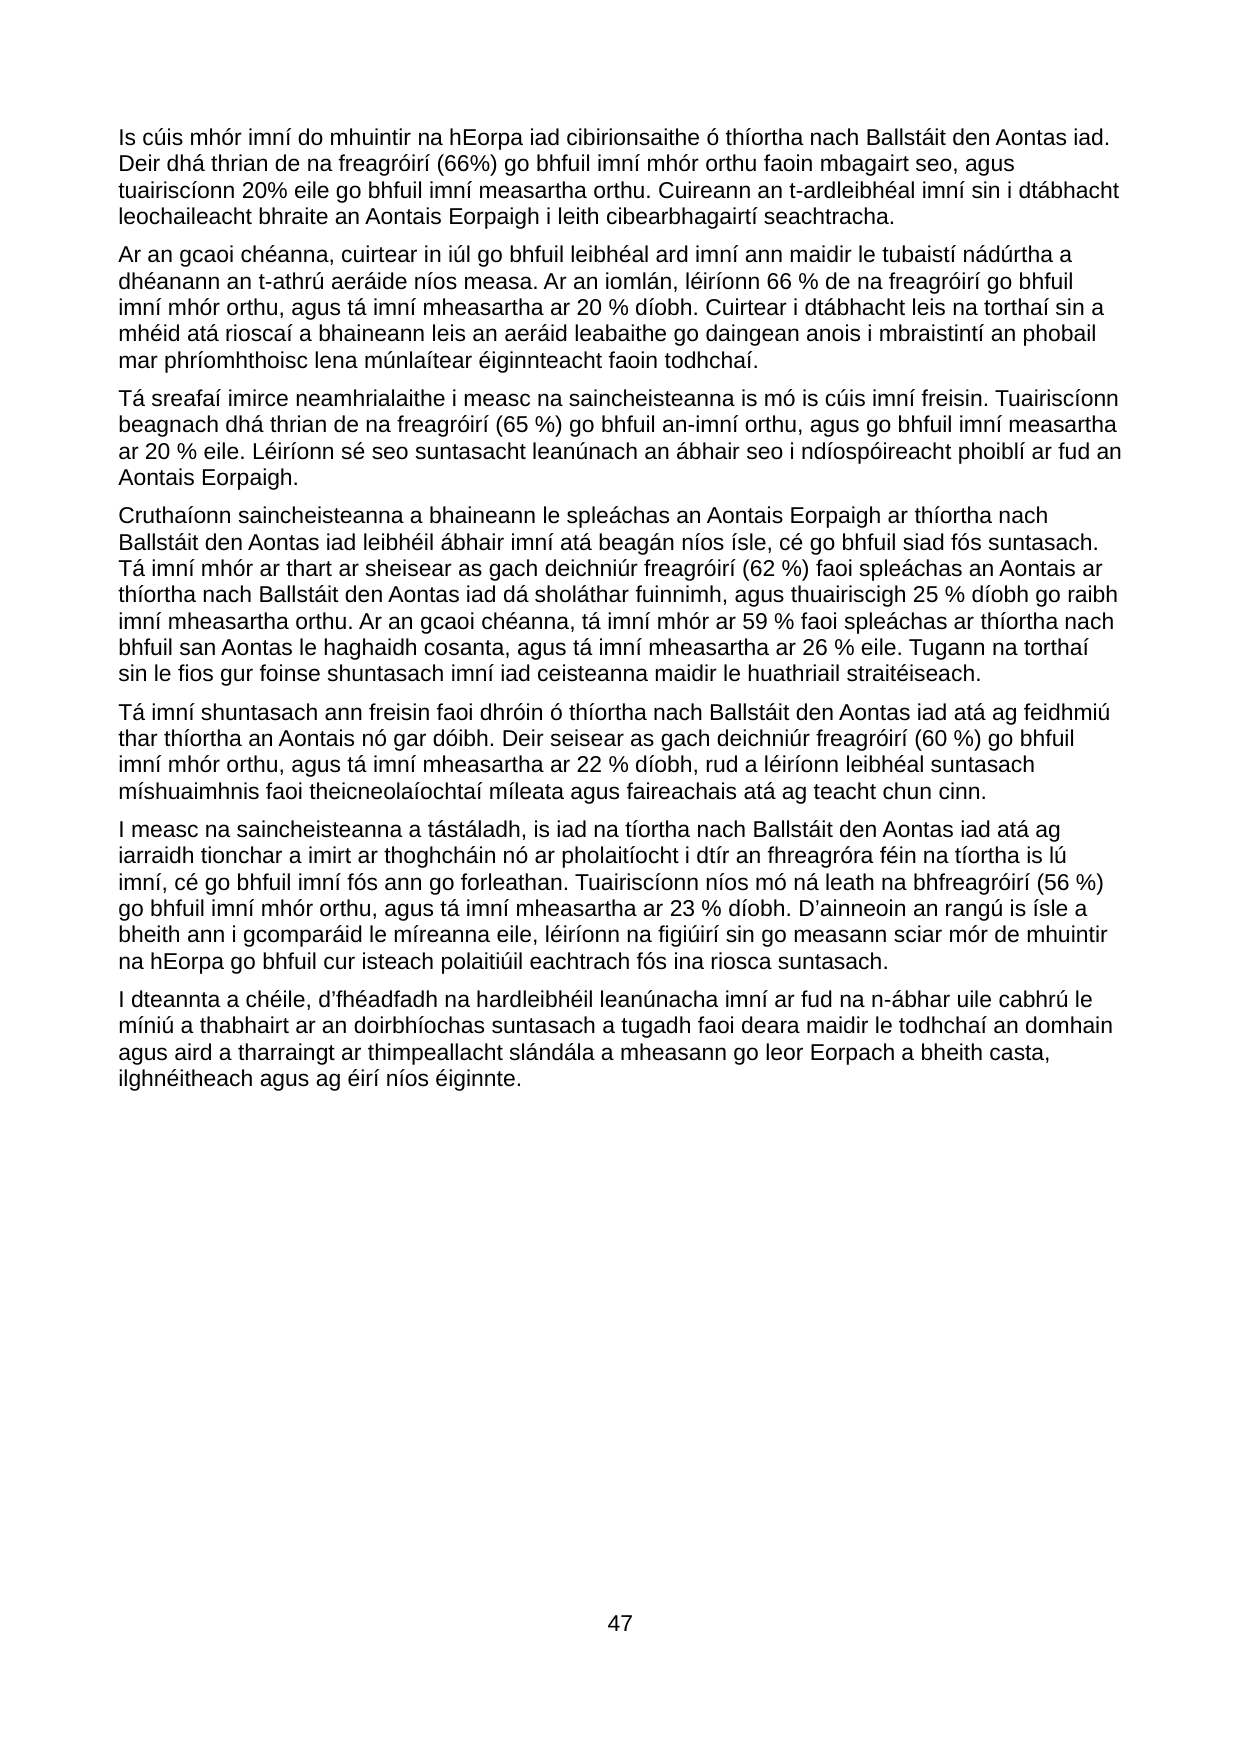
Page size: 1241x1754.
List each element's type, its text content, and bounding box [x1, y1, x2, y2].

text I dteannta a chéile, d’fhéadfadh na hardleibhéil leanúnacha imní ar fud na n-ábhar uile cabhrú le míniú a thabhairt ar an doirbhíochas suntasach a tugadh faoi deara maidir le todhchaí an domhain agus aird a tharraingt ar thimpeallacht slándála a mheasann go leor Eorpach a bheith casta, ilghnéitheach agus ag éirí níos éiginnte. [118, 986, 1122, 1091]
text Tá imní shuntasach ann freisin faoi dhróin ó thíortha nach Ballstáit den Aontas iad atá ag feidhmiú thar thíortha an Aontais nó gar dóibh. Deir seisear as gach deichniúr freagróirí (60 %) go bhfuil imní mhór orthu, agus tá imní mheasartha ar 22 % díobh, rud a léiríonn leibhéal suntasach míshuaimhnis faoi theicneolaíochtaí míleata agus faireachais atá ag teacht chun cinn. [118, 699, 1122, 804]
text Is cúis mhór imní do mhuintir na hEorpa iad cibirionsaithe ó thíortha nach Ballstáit den Aontas iad. Deir dhá thrian de na freagróirí (66%) go bhfuil imní mhór orthu faoin mbagairt seo, agus tuairiscíonn 20% eile go bhfuil imní measartha orthu. Cuireann an t-ardleibhéal imní sin i dtábhacht leochaileacht bhraite an Aontais Eorpaigh i leith cibearbhagairtí seachtracha. [118, 124, 1122, 229]
text I measc na saincheisteanna a tástáladh, is iad na tíortha nach Ballstáit den Aontas iad atá ag iarraidh tionchar a imirt ar thoghcháin nó ar pholaitíocht i dtír an fhreagróra féin na tíortha is lú imní, cé go bhfuil imní fós ann go forleathan. Tuairiscíonn níos mó ná leath na bhfreagróirí (56 %) go bhfuil imní mhór orthu, agus tá imní mheasartha ar 23 % díobh. D’ainneoin an rangú is ísle a bheith ann i gcomparáid le míreanna eile, léiríonn na figiúirí sin go measann sciar mór de mhuintir na hEorpa go bhfuil cur isteach polaitiúil eachtrach fós ina riosca suntasach. [118, 816, 1122, 974]
text Cruthaíonn saincheisteanna a bhaineann le spleáchas an Aontais Eorpaigh ar thíortha nach Ballstáit den Aontas iad leibhéil ábhair imní atá beagán níos ísle, cé go bhfuil siad fós suntasach. Tá imní mhór ar thart ar sheisear as gach deichniúr freagróirí (62 %) faoi spleáchas an Aontais ar thíortha nach Ballstáit den Aontas iad dá sholáthar fuinnimh, agus thuairiscigh 25 % díobh go raibh imní mheasartha orthu. Ar an gcaoi chéanna, tá imní mhór ar 59 % faoi spleáchas ar thíortha nach bhfuil san Aontas le haghaidh cosanta, agus tá imní mheasartha ar 26 % eile. Tugann na torthaí sin le fios gur foinse shuntasach imní iad ceisteanna maidir le huathriail straitéiseach. [118, 502, 1122, 687]
text Ar an gcaoi chéanna, cuirtear in iúl go bhfuil leibhéal ard imní ann maidir le tubaistí nádúrtha a dhéanann an t-athrú aeráide níos measa. Ar an iomlán, léiríonn 66 % de na freagróirí go bhfuil imní mhór orthu, agus tá imní mheasartha ar 20 % díobh. Cuirtear i dtábhacht leis na torthaí sin a mhéid atá rioscaí a bhaineann leis an aeráid leabaithe go daingean anois i mbraistintí an phobail mar phríomhthoisc lena múnlaítear éiginnteacht faoin todhchaí. [118, 241, 1122, 373]
text Tá sreafaí imirce neamhrialaithe i measc na saincheisteanna is mó is cúis imní freisin. Tuairiscíonn beagnach dhá thrian de na freagróirí (65 %) go bhfuil an-imní orthu, agus go bhfuil imní measartha ar 20 % eile. Léiríonn sé seo suntasacht leanúnach an ábhair seo i ndíospóireacht phoiblí ar fud an Aontais Eorpaigh. [118, 385, 1122, 490]
